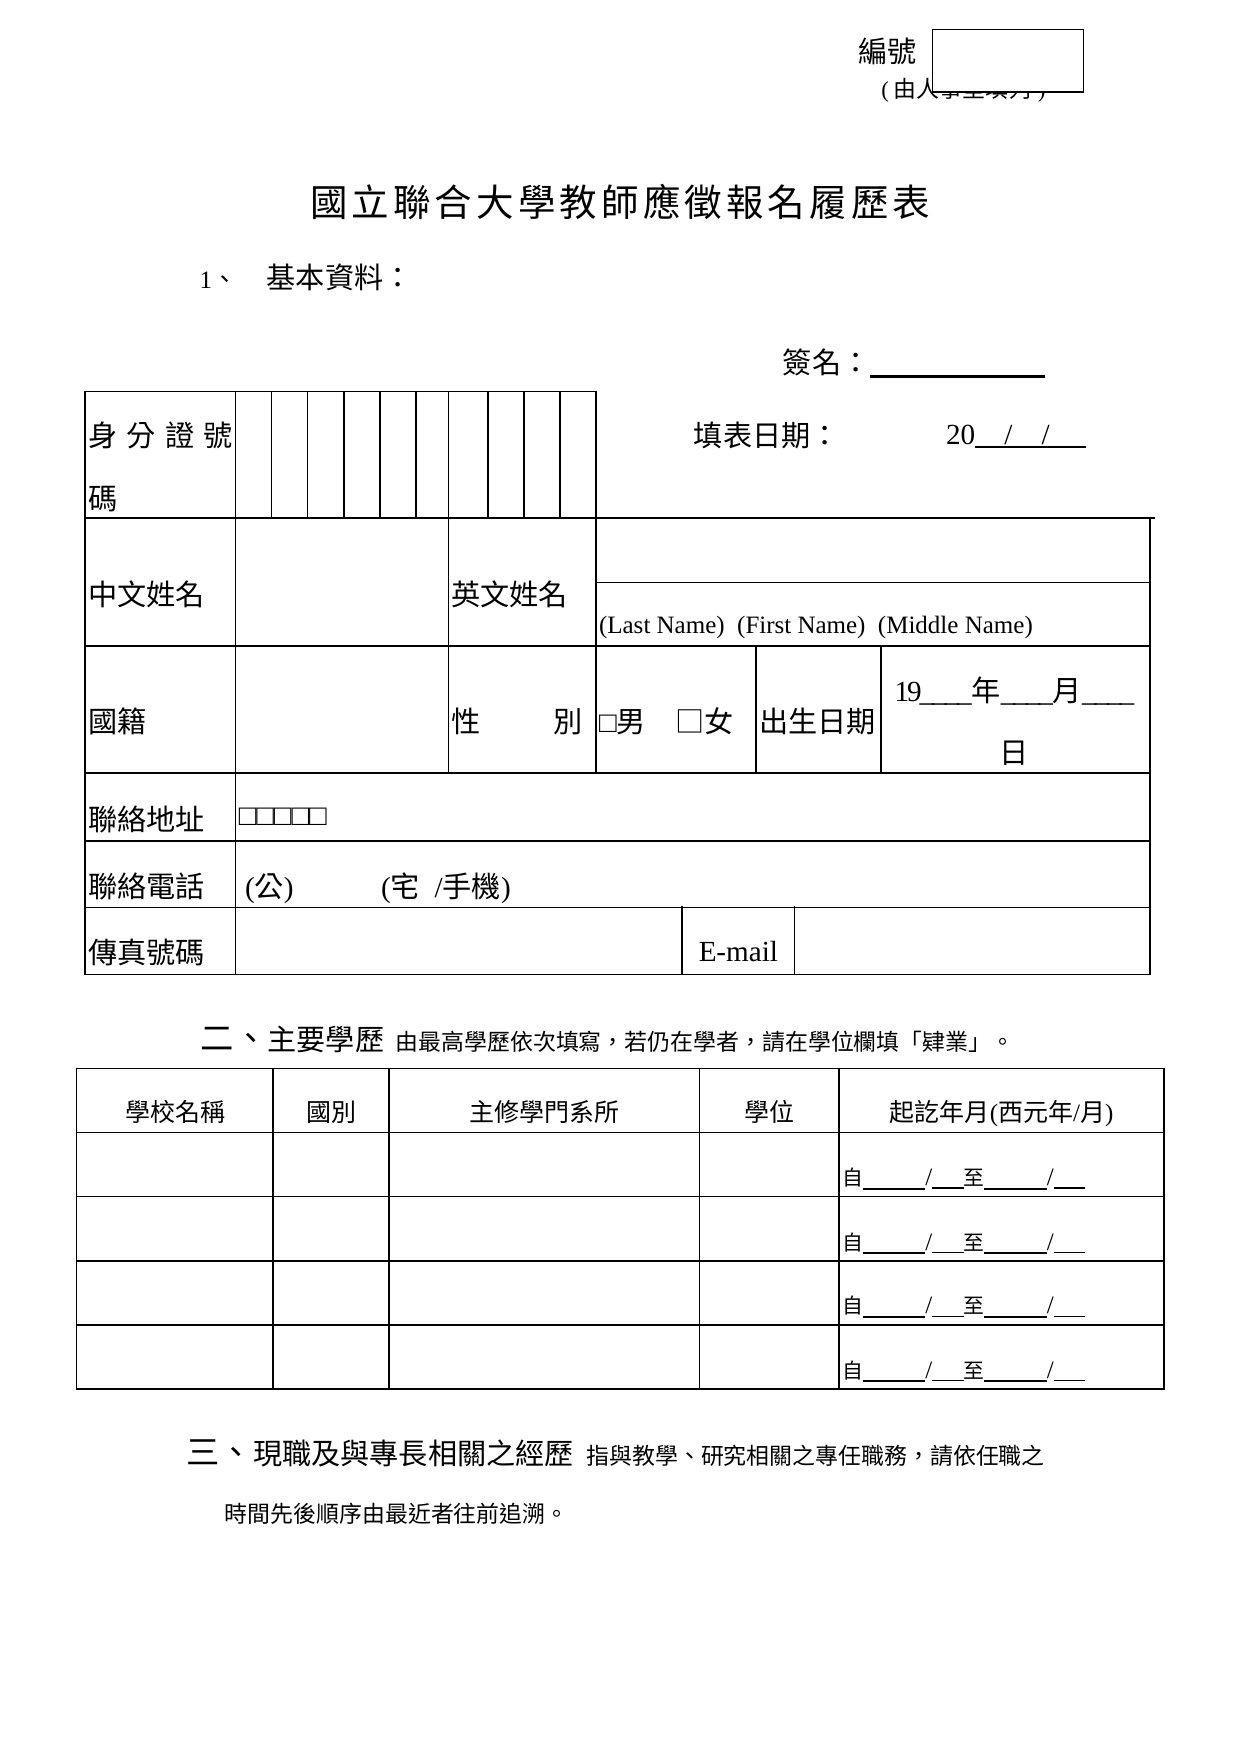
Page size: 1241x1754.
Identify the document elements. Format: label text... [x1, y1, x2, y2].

table_cell 性 別 [449, 647, 595, 772]
table_header 填表日期： [597, 391, 943, 517]
table_cell □男 □女 [597, 647, 755, 772]
table_cell 自 / 至 / [840, 1133, 1163, 1196]
table_cell [390, 1197, 699, 1260]
table_cell [274, 1133, 388, 1196]
table_cell [236, 519, 448, 645]
table_header [308, 392, 343, 517]
table_cell □□□□□ [236, 774, 1149, 840]
table_cell [77, 1133, 272, 1196]
table_cell [700, 1197, 838, 1260]
table_cell [1151, 519, 1155, 581]
table_cell [274, 1326, 388, 1388]
table_cell 自 / 至 / [840, 1197, 1163, 1260]
table_header 國別 [274, 1069, 388, 1132]
table_cell [274, 1197, 388, 1260]
table_header 起訖年月(西元年/月) [840, 1069, 1163, 1132]
table_header [525, 392, 559, 517]
table_cell [274, 1262, 388, 1324]
table_cell [77, 1197, 272, 1260]
table_header [561, 392, 595, 517]
text 三、現職及與專長相關之經歷 指與教學、研究相關之專任職務，請依任職之時間先後順序由最近者往前追溯。 [186, 1408, 1053, 1533]
table_header 學校名稱 [77, 1069, 272, 1132]
table_header 20 / / [943, 391, 1155, 517]
text 國立聯合大學教師應徵報名履歷表 [187, 158, 1053, 221]
list 基本資料： [199, 232, 1053, 294]
table_cell [77, 1326, 272, 1388]
table_cell 中文姓名 [86, 519, 235, 645]
table_cell (Last Name) (First Name) (Middle Name) [597, 583, 1149, 645]
table_header [489, 392, 523, 517]
table_cell [77, 1262, 272, 1324]
table_cell [700, 1326, 838, 1388]
table_header 主修學門系所 [390, 1069, 699, 1132]
table_cell 自 / 至 / [840, 1262, 1163, 1324]
table_header [381, 392, 415, 517]
table_header [449, 392, 487, 517]
table_cell 出生日期 [757, 647, 880, 772]
table_header [236, 392, 271, 517]
table_cell [700, 1133, 838, 1196]
table_cell 自 / 至 / [840, 1326, 1163, 1388]
table_header [417, 392, 448, 517]
table_cell (公) (宅 /手機) [236, 842, 1149, 906]
table_header [345, 392, 379, 517]
table_cell 傳真號碼 [86, 908, 235, 974]
table_cell 19____年____月____日 [882, 647, 1149, 772]
text 簽名： [199, 317, 1053, 379]
table_cell 英文姓名 [449, 519, 595, 645]
table_cell [1151, 645, 1155, 772]
table_cell [1151, 581, 1155, 645]
table_cell [390, 1262, 699, 1324]
table_cell 聯絡電話 [86, 842, 235, 906]
table_cell [390, 1326, 699, 1388]
table_cell [597, 519, 1149, 581]
table_cell E-mail [683, 908, 794, 974]
table_cell 國籍 [86, 647, 235, 772]
table_cell [795, 908, 1149, 974]
table_header 學位 [700, 1069, 838, 1132]
table_header 身分證號碼 [86, 392, 235, 517]
table_cell 聯絡地址 [86, 774, 235, 840]
table_cell [1151, 906, 1155, 974]
table_cell [1151, 772, 1155, 840]
table_cell [236, 908, 681, 974]
text 二、主要學歷 由最高學歷依次填寫，若仍在學者，請在學位欄填「肄業」。 [201, 994, 1053, 1056]
table_cell [390, 1133, 699, 1196]
table_cell [1151, 840, 1155, 906]
table_cell [236, 647, 448, 772]
table_cell [700, 1262, 838, 1324]
table_header [272, 392, 307, 517]
